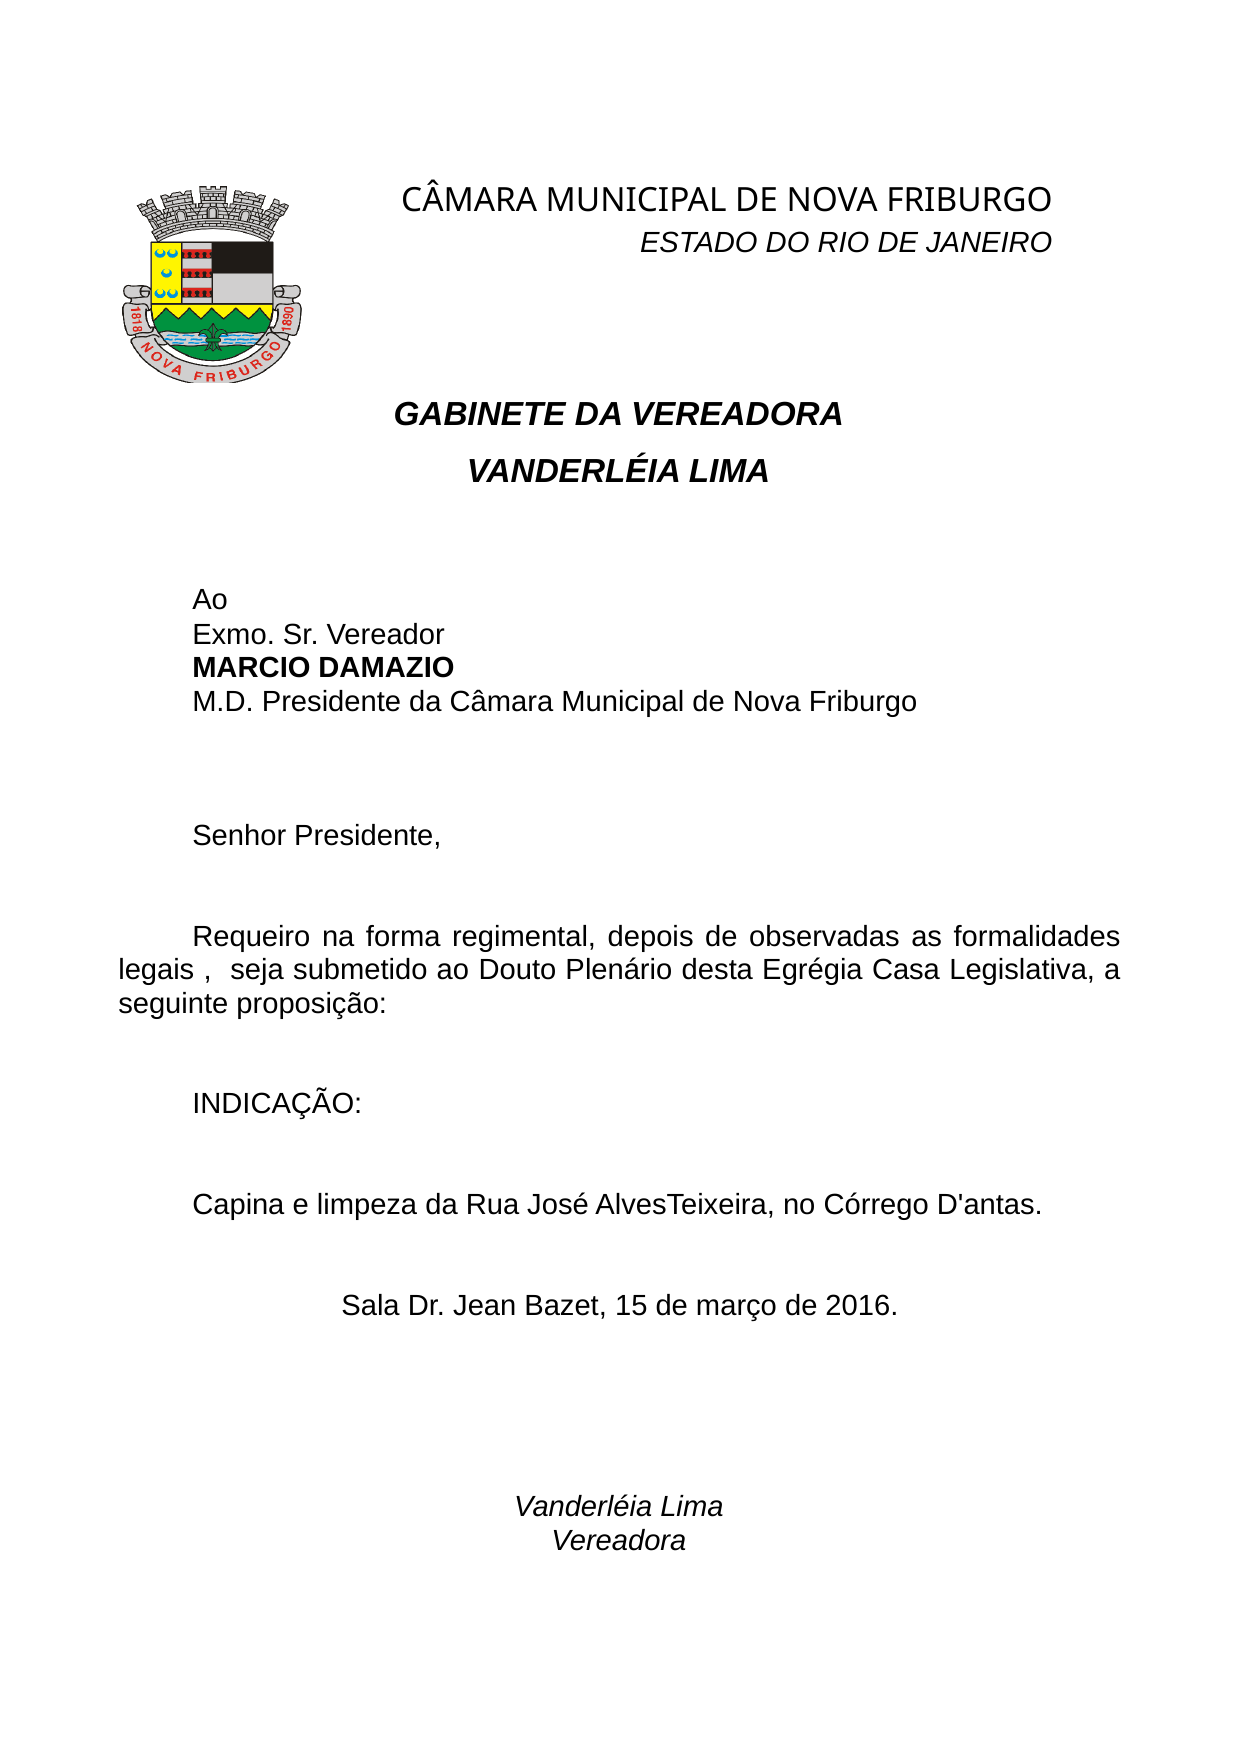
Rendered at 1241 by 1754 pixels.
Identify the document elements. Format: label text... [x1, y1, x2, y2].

text Exmo. Sr. Vereador [118, 617, 1122, 651]
text Capina e limpeza da Rua José AlvesTeixeira, no Córrego D'antas. [118, 1187, 1122, 1221]
text Ao [118, 574, 1122, 617]
text VANDERLÉIA LIMA [118, 452, 1122, 490]
text INDICAÇÃO: [118, 1087, 1122, 1120]
text Senhor Presidente, [118, 818, 1122, 852]
text GABINETE DA VEREADORA [118, 394, 1122, 432]
text Sala Dr. Jean Bazet, 15 de março de 2016. [118, 1288, 1122, 1321]
text CÂMARA MUNICIPAL DE NOVA FRIBURGO [118, 176, 1122, 221]
text Requeiro na forma regimental, depois de observadas as formalidades legais , seja submetido ao Douto Plenário desta Egrégia Casa Legislativa, a seguinte proposição: [118, 919, 1122, 1019]
text Vereadora [118, 1523, 1122, 1556]
text Vanderléia Lima [118, 1489, 1122, 1523]
text MARCIO DAMAZIO [118, 651, 1122, 684]
text M.D. Presidente da Câmara Municipal de Nova Friburgo [118, 684, 1122, 718]
text ESTADO DO RIO DE JANEIRO [305, 221, 1122, 259]
